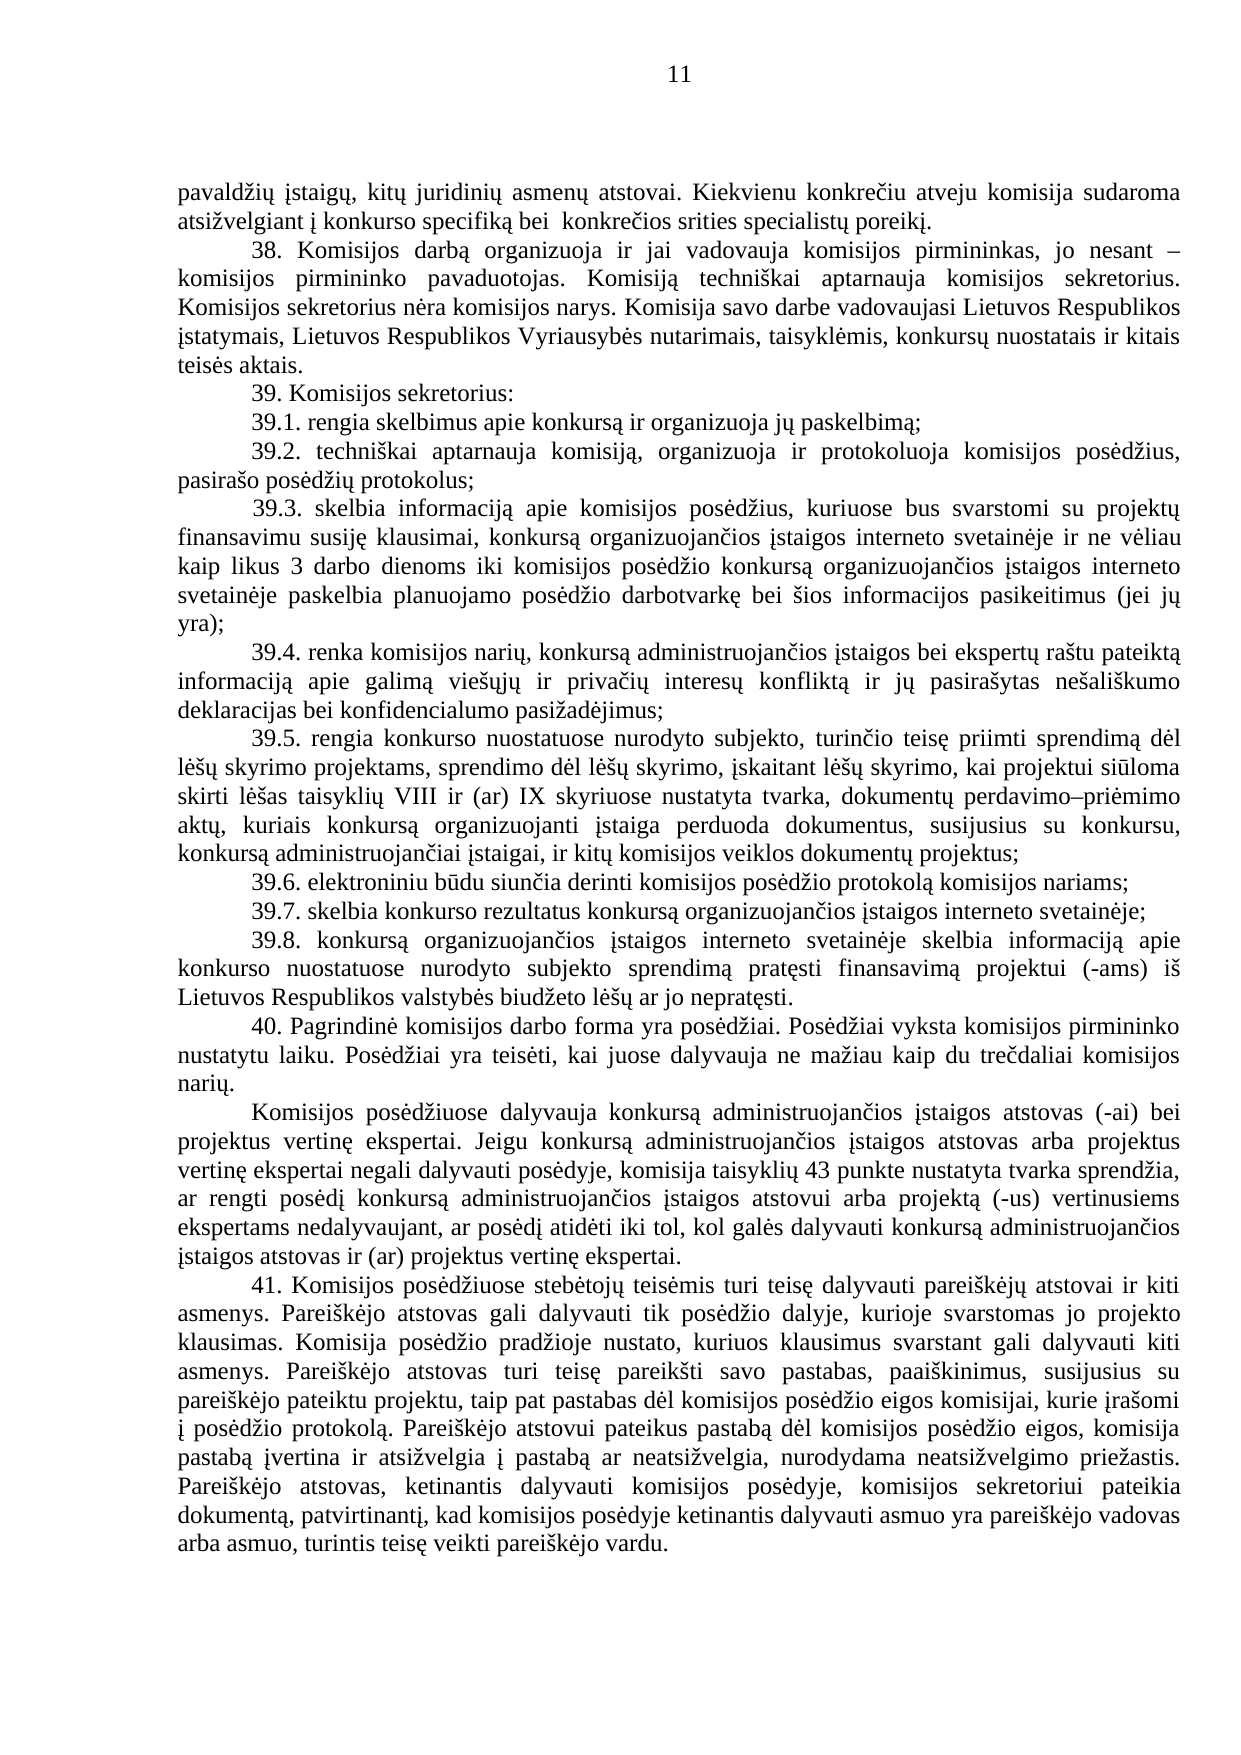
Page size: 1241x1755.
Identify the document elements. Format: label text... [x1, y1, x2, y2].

text Komisijos posėdžiuose dalyvauja konkursą administruojančios įstaigos atstovas (-ai) bei projektus vertinę ekspertai. Jeigu konkursą administruojančios įstaigos atstovas arba projektus vertinę ekspertai negali dalyvauti posėdyje, komisija taisyklių 43 punkte nustatyta tvarka sprendžia, ar rengti posėdį konkursą administruojančios įstaigos atstovui arba projektą (-us) vertinusiems ekspertams nedalyvaujant, ar posėdį atidėti iki tol, kol galės dalyvauti konkursą administruojančios įstaigos atstovas ir (ar) projektus vertinę ekspertai. [177, 1097, 1181, 1270]
text 39. Komisijos sekretorius: [177, 378, 1181, 407]
text 38. Komisijos darbą organizuoja ir jai vadovauja komisijos pirmininkas, jo nesant – komisijos pirmininko pavaduotojas. Komisiją techniškai aptarnauja komisijos sekretorius. Komisijos sekretorius nėra komisijos narys. Komisija savo darbe vadovaujasi Lietuvos Respublikos įstatymais, Lietuvos Respublikos Vyriausybės nutarimais, taisyklėmis, konkursų nuostatais ir kitais teisės aktais. [177, 235, 1181, 378]
text 39.3. skelbia informaciją apie komisijos posėdžius, kuriuose bus svarstomi su projektų finansavimu susiję klausimai, konkursą organizuojančios įstaigos interneto svetainėje ir ne vėliau kaip likus 3 darbo dienoms iki komisijos posėdžio konkursą organizuojančios įstaigos interneto svetainėje paskelbia planuojamo posėdžio darbotvarkę bei šios informacijos pasikeitimus (jei jų yra); [177, 493, 1181, 637]
text pavaldžių įstaigų, kitų juridinių asmenų atstovai. Kiekvienu konkrečiu atveju komisija sudaroma atsižvelgiant į konkurso specifiką bei konkrečios srities specialistų poreikį. [177, 177, 1181, 235]
text 39.5. rengia konkurso nuostatuose nurodyto subjekto, turinčio teisę priimti sprendimą dėl lėšų skyrimo projektams, sprendimo dėl lėšų skyrimo, įskaitant lėšų skyrimo, kai projektui siūloma skirti lėšas taisyklių VIII ir (ar) IX skyriuose nustatyta tvarka, dokumentų perdavimo–priėmimo aktų, kuriais konkursą organizuojanti įstaiga perduoda dokumentus, susijusius su konkursu, konkursą administruojančiai įstaigai, ir kitų komisijos veiklos dokumentų projektus; [177, 723, 1181, 867]
text 39.6. elektroniniu būdu siunčia derinti komisijos posėdžio protokolą komisijos nariams; [177, 867, 1181, 896]
text 40. Pagrindinė komisijos darbo forma yra posėdžiai. Posėdžiai vyksta komisijos pirmininko nustatytu laiku. Posėdžiai yra teisėti, kai juose dalyvauja ne mažiau kaip du trečdaliai komisijos narių. [177, 1011, 1181, 1097]
text 39.7. skelbia konkurso rezultatus konkursą organizuojančios įstaigos interneto svetainėje; [177, 896, 1181, 925]
text 41. Komisijos posėdžiuose stebėtojų teisėmis turi teisę dalyvauti pareiškėjų atstovai ir kiti asmenys. Pareiškėjo atstovas gali dalyvauti tik posėdžio dalyje, kurioje svarstomas jo projekto klausimas. Komisija posėdžio pradžioje nustato, kuriuos klausimus svarstant gali dalyvauti kiti asmenys. Pareiškėjo atstovas turi teisę pareikšti savo pastabas, paaiškinimus, susijusius su pareiškėjo pateiktu projektu, taip pat pastabas dėl komisijos posėdžio eigos komisijai, kurie įrašomi į posėdžio protokolą. Pareiškėjo atstovui pateikus pastabą dėl komisijos posėdžio eigos, komisija pastabą įvertina ir atsižvelgia į pastabą ar neatsižvelgia, nurodydama neatsižvelgimo priežastis. Pareiškėjo atstovas, ketinantis dalyvauti komisijos posėdyje, komisijos sekretoriui pateikia dokumentą, patvirtinantį, kad komisijos posėdyje ketinantis dalyvauti asmuo yra pareiškėjo vadovas arba asmuo, turintis teisę veikti pareiškėjo vardu. [177, 1270, 1181, 1557]
text 39.4. renka komisijos narių, konkursą administruojančios įstaigos bei ekspertų raštu pateiktą informaciją apie galimą viešųjų ir privačių interesų konfliktą ir jų pasirašytas nešališkumo deklaracijas bei konfidencialumo pasižadėjimus; [177, 637, 1181, 723]
text 39.8. konkursą organizuojančios įstaigos interneto svetainėje skelbia informaciją apie konkurso nuostatuose nurodyto subjekto sprendimą pratęsti finansavimą projektui (-ams) iš Lietuvos Respublikos valstybės biudžeto lėšų ar jo nepratęsti. [177, 925, 1181, 1011]
text 39.1. rengia skelbimus apie konkursą ir organizuoja jų paskelbimą; [177, 407, 1181, 436]
text 39.2. techniškai aptarnauja komisiją, organizuoja ir protokoluoja komisijos posėdžius, pasirašo posėdžių protokolus; [177, 436, 1181, 493]
